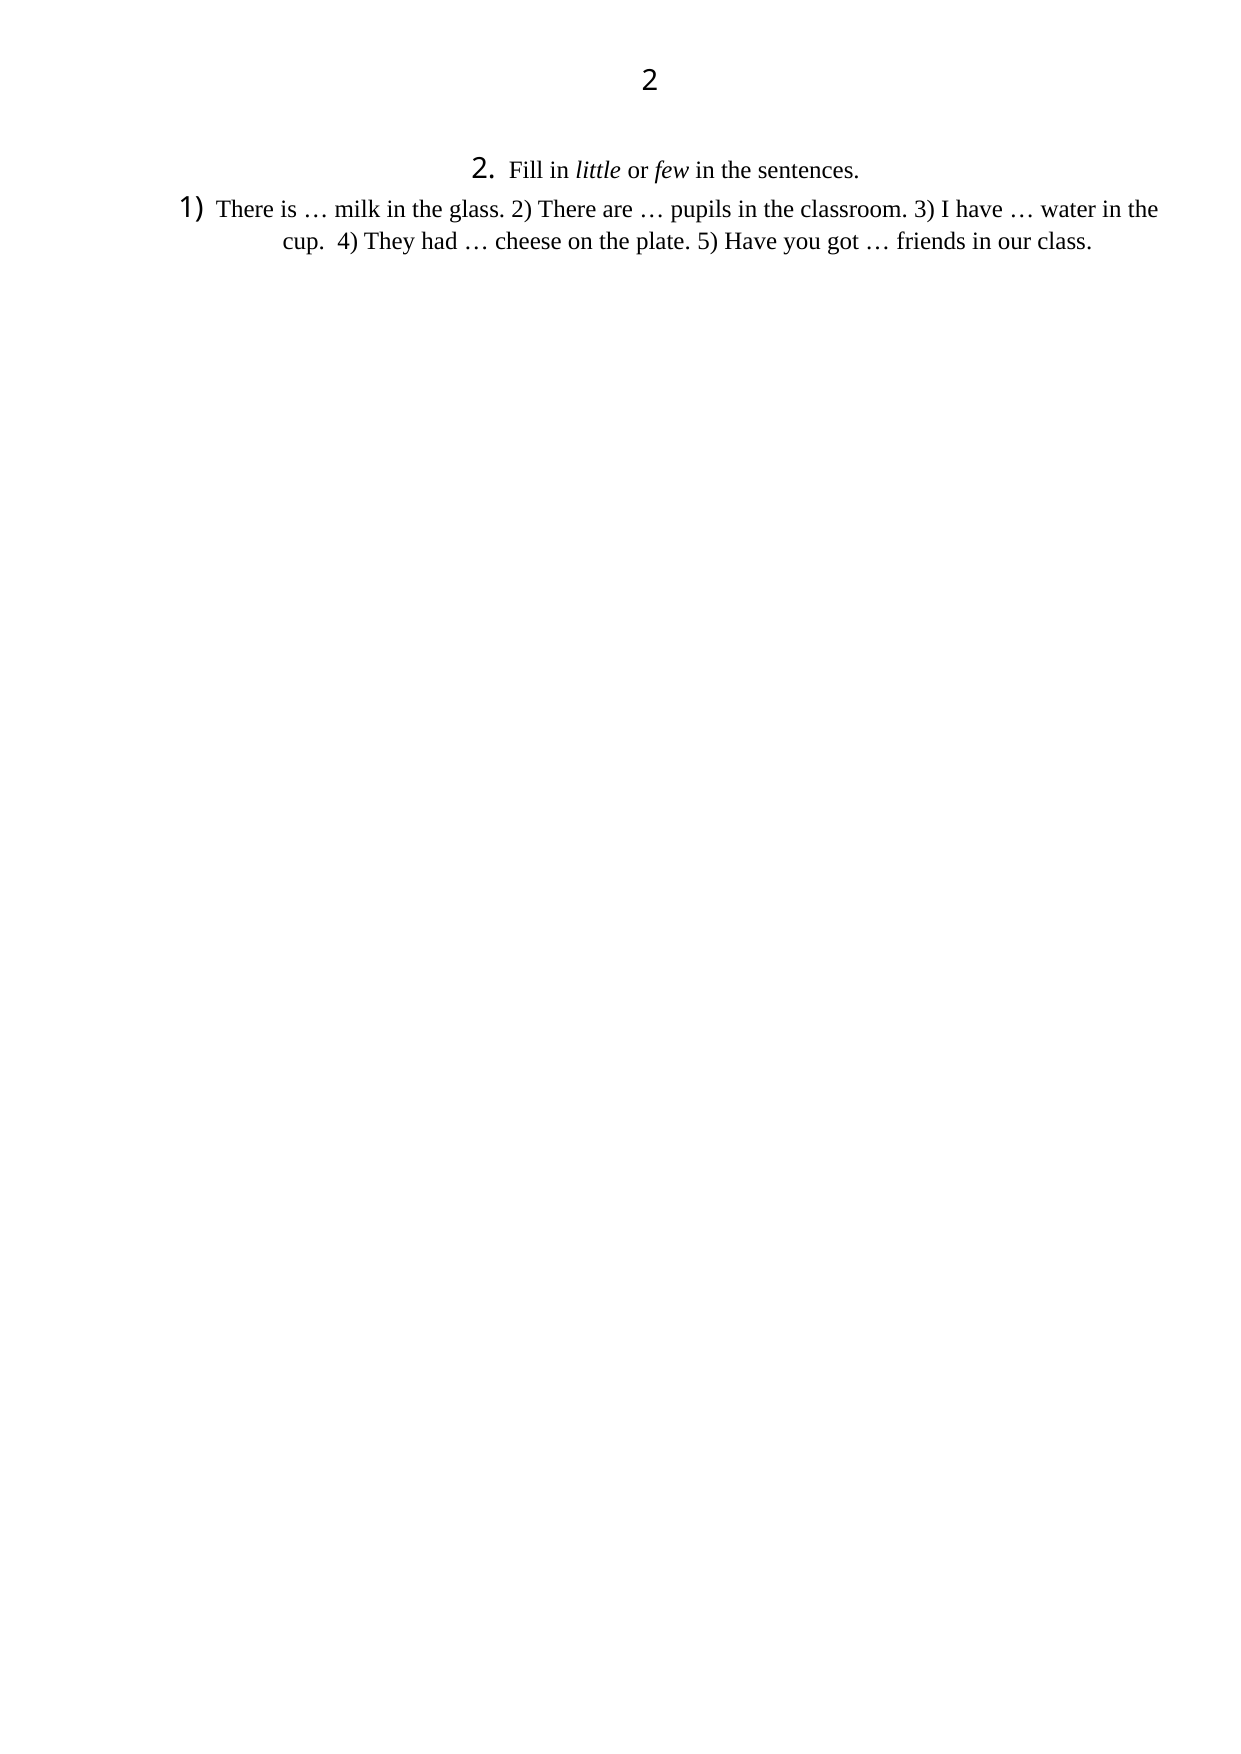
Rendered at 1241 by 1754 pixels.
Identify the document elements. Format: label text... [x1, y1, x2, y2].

list There is … milk in the glass. 2) There are … pupils in the classroom. 3) I have … water in the cup. 4) They had … cheese on the plate. 5) Have you got … friends in our class. [156, 187, 1181, 255]
list Fill in little or few in the sentences. [156, 147, 1181, 187]
